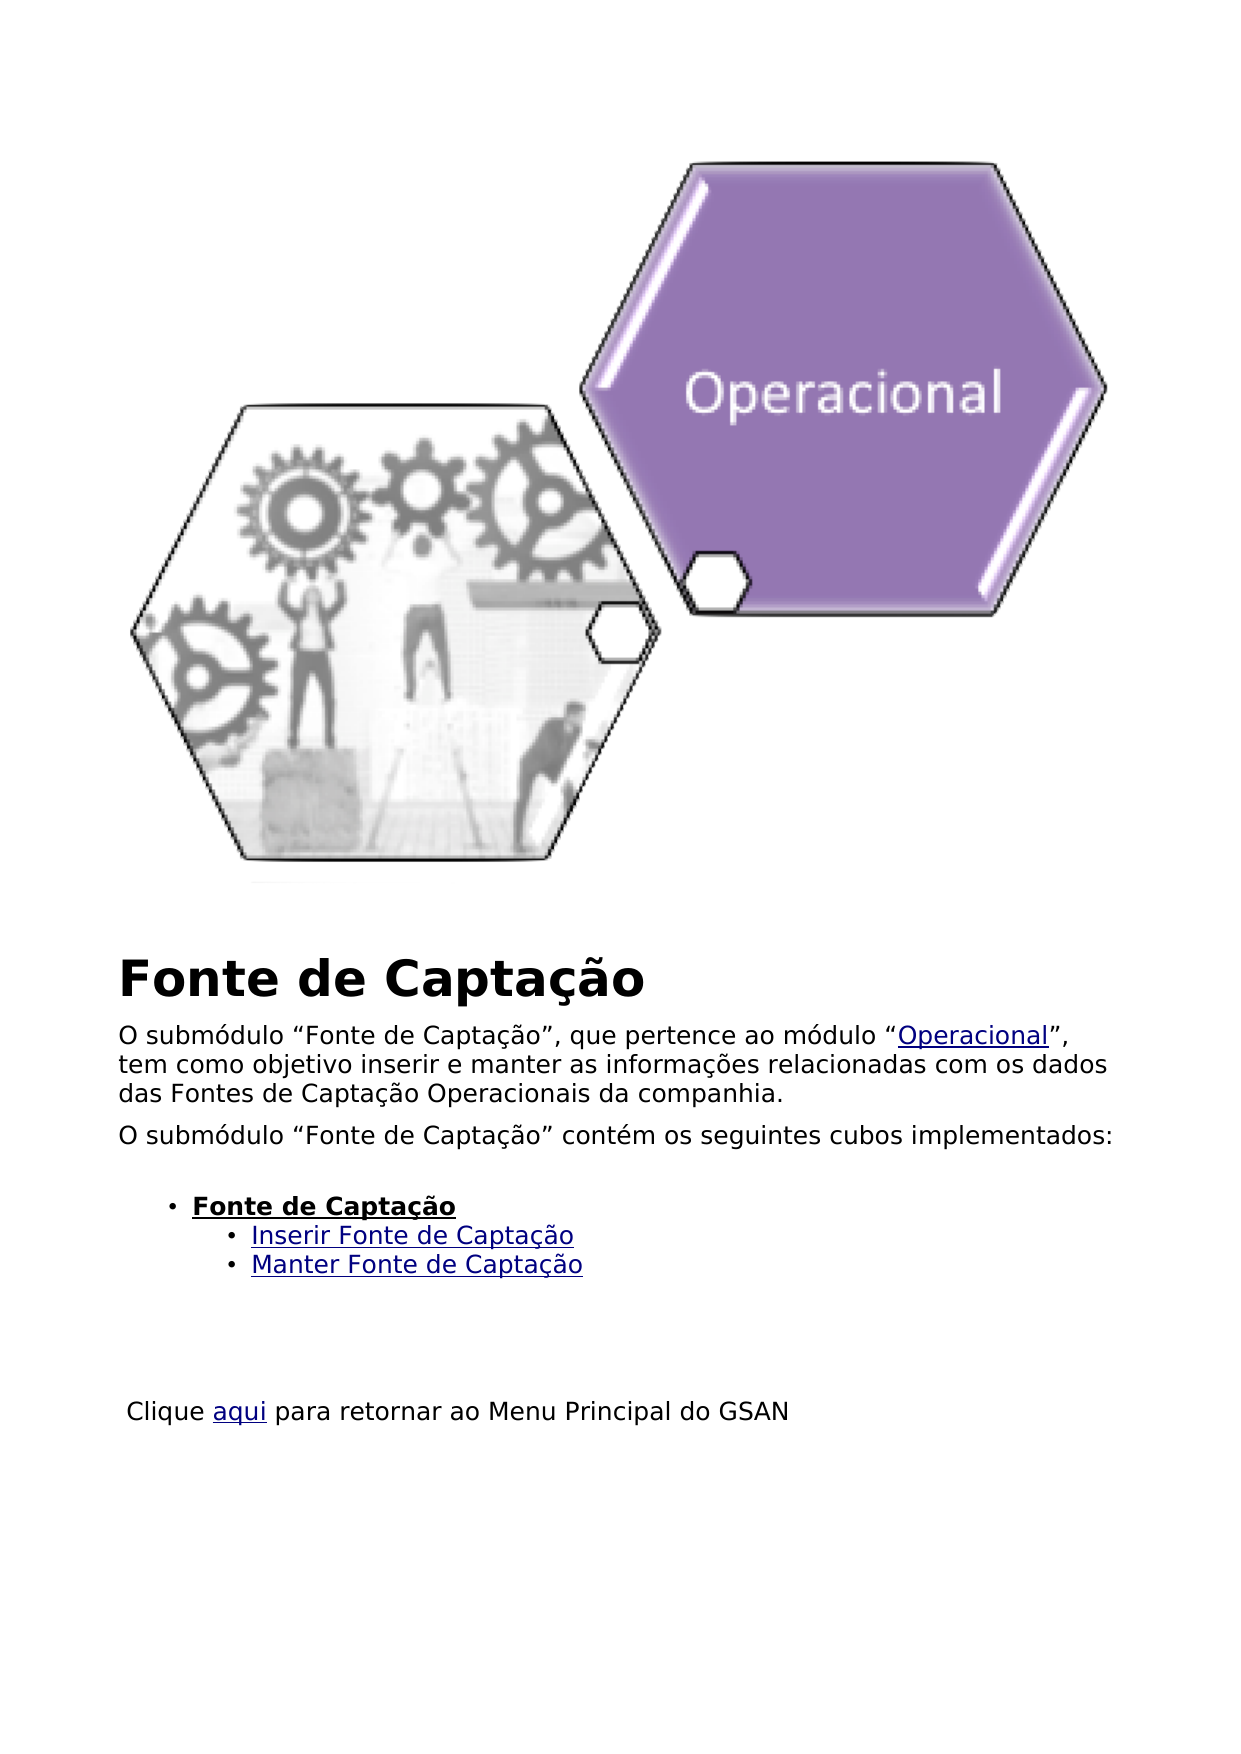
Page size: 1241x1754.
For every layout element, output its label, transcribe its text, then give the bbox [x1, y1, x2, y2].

subtitle Fonte de Captação [118, 950, 1122, 1009]
text Clique aqui para retornar ao Menu Principal do GSAN [118, 1309, 1122, 1426]
text O submódulo “Fonte de Captação”, que pertence ao módulo “Operacional”, tem como objetivo inserir e manter as informações relacionadas com os dados das Fontes de Captação Operacionais da companhia. [118, 1021, 1122, 1109]
picture [118, 118, 1123, 884]
list Inserir Fonte de Captação [236, 1221, 1122, 1251]
list Fonte de Captação [177, 1192, 1122, 1221]
text O submódulo “Fonte de Captação” contém os seguintes cubos implementados: [118, 1121, 1122, 1150]
list Manter Fonte de Captação [236, 1251, 1122, 1280]
